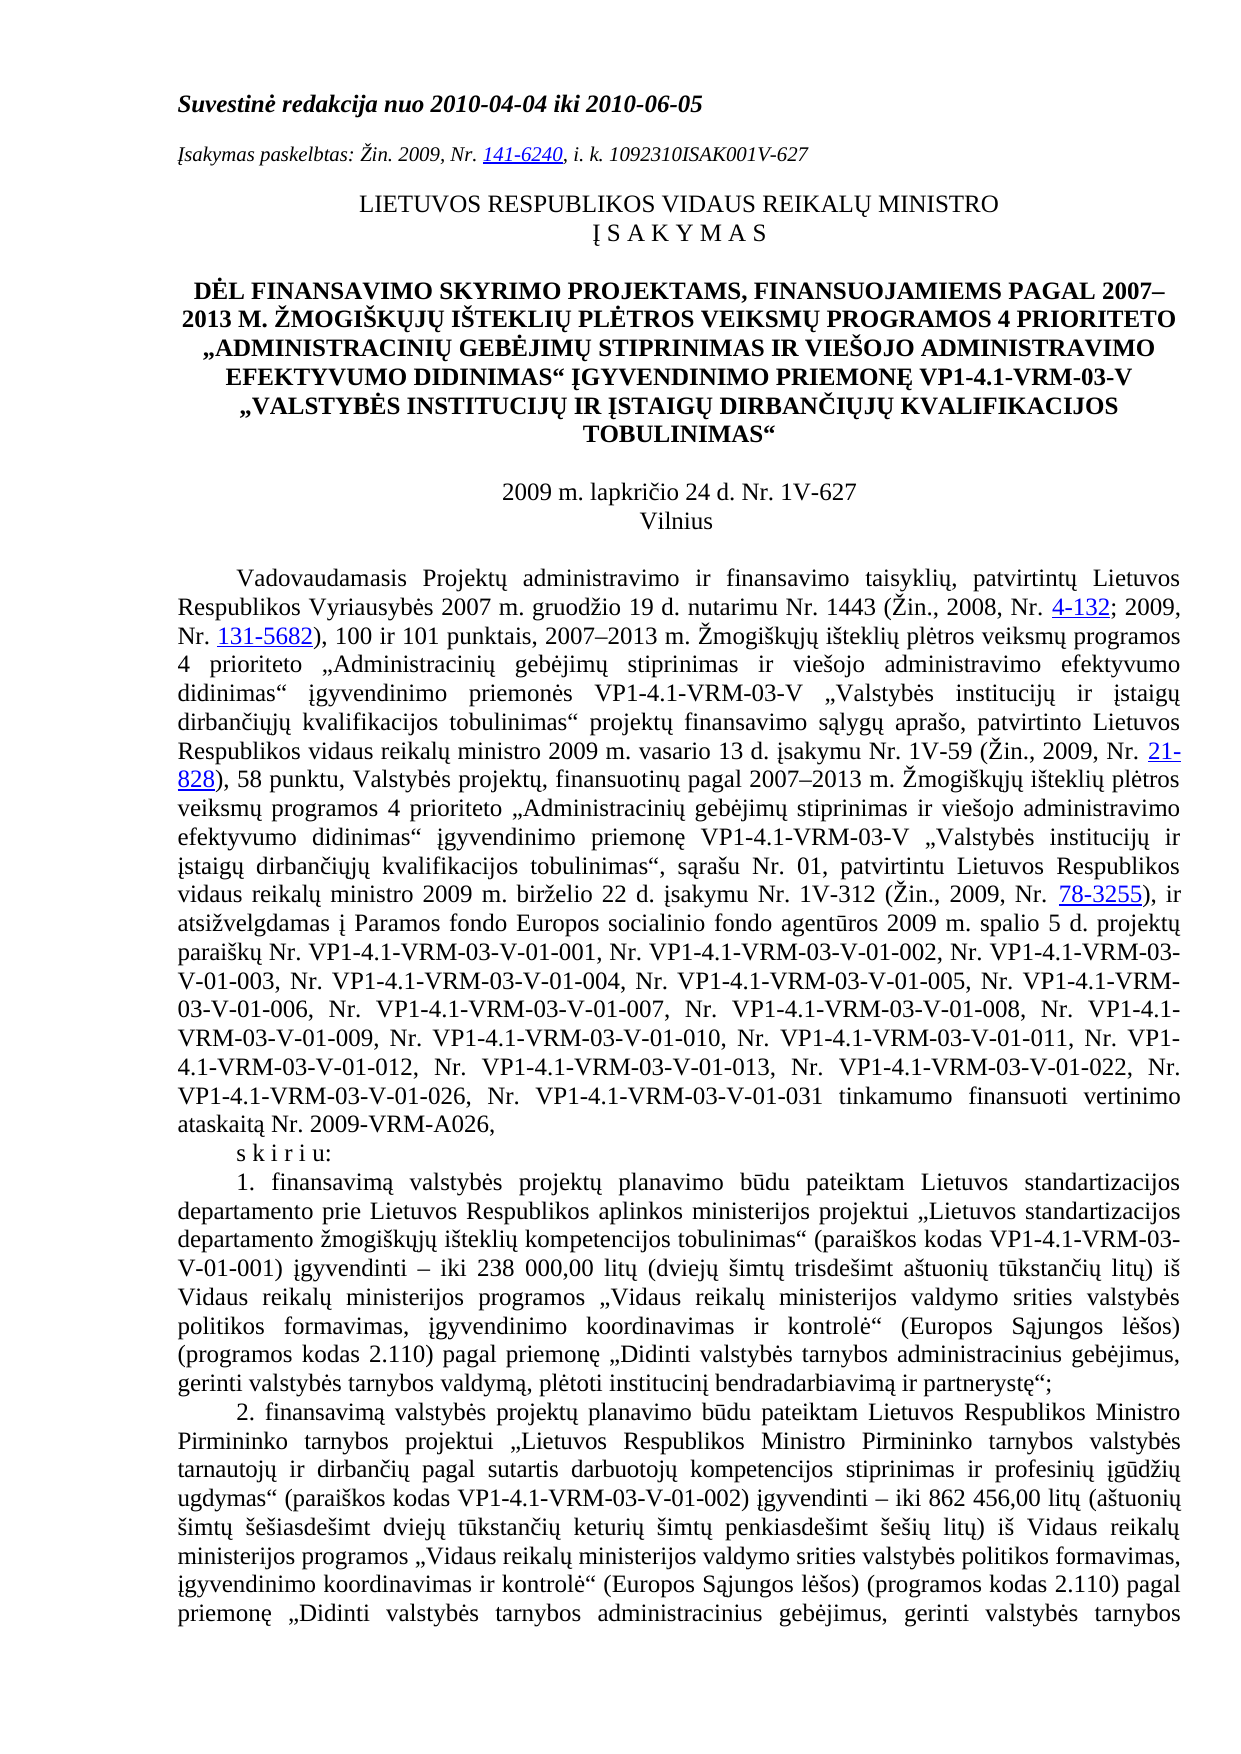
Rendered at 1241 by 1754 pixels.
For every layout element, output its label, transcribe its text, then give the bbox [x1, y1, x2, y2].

text 1. finansavimą valstybės projektų planavimo būdu pateiktam Lietuvos standartizacijos departamento prie Lietuvos Respublikos aplinkos ministerijos projektui „Lietuvos standartizacijos departamento žmogiškųjų išteklių kompetencijos tobulinimas“ (paraiškos kodas VP1-4.1-VRM-03-V-01-001) įgyvendinti – iki 238 000,00 litų (dviejų šimtų trisdešimt aštuonių tūkstančių litų) iš Vidaus reikalų ministerijos programos „Vidaus reikalų ministerijos valdymo srities valstybės politikos formavimas, įgyvendinimo koordinavimas ir kontrolė“ (Europos Sąjungos lėšos) (programos kodas 2.110) pagal priemonę „Didinti valstybės tarnybos administracinius gebėjimus, gerinti valstybės tarnybos valdymą, plėtoti institucinį bendradarbiavimą ir partnerystę“; [177, 1167, 1181, 1397]
text Į S A K Y M A S [177, 218, 1181, 247]
text Suvestinė redakcija nuo 2010-04-04 iki 2010-06-05 [177, 89, 1181, 117]
text LIETUVOS RESPUBLIKOS VIDAUS REIKALŲ MINISTRO [177, 189, 1181, 218]
text skiriu: [177, 1138, 1181, 1167]
text Vadovaudamasis Projektų administravimo ir finansavimo taisyklių, patvirtintų Lietuvos Respublikos Vyriausybės 2007 m. gruodžio 19 d. nutarimu Nr. 1443 (Žin., 2008, Nr. 4-132; 2009, Nr. 131-5682), 100 ir 101 punktais, 2007–2013 m. Žmogiškųjų išteklių plėtros veiksmų programos 4 prioriteto „Administracinių gebėjimų stiprinimas ir viešojo administravimo efektyvumo didinimas“ įgyvendinimo priemonės VP1-4.1-VRM-03-V „Valstybės institucijų ir įstaigų dirbančiųjų kvalifikacijos tobulinimas“ projektų finansavimo sąlygų aprašo, patvirtinto Lietuvos Respublikos vidaus reikalų ministro 2009 m. vasario 13 d. įsakymu Nr. 1V-59 (Žin., 2009, Nr. 21-828), 58 punktu, Valstybės projektų, finansuotinų pagal 2007–2013 m. Žmogiškųjų išteklių plėtros veiksmų programos 4 prioriteto „Administracinių gebėjimų stiprinimas ir viešojo administravimo efektyvumo didinimas“ įgyvendinimo priemonę VP1-4.1-VRM-03-V „Valstybės institucijų ir įstaigų dirbančiųjų kvalifikacijos tobulinimas“, sąrašu Nr. 01, patvirtintu Lietuvos Respublikos vidaus reikalų ministro 2009 m. birželio 22 d. įsakymu Nr. 1V-312 (Žin., 2009, Nr. 78-3255), ir atsižvelgdamas į Paramos fondo Europos socialinio fondo agentūros 2009 m. spalio 5 d. projektų paraiškų Nr. VP1-4.1-VRM-03-V-01-001, Nr. VP1-4.1-VRM-03-V-01-002, Nr. VP1-4.1-VRM-03-V-01-003, Nr. VP1-4.1-VRM-03-V-01-004, Nr. VP1-4.1-VRM-03-V-01-005, Nr. VP1-4.1-VRM-03-V-01-006, Nr. VP1-4.1-VRM-03-V-01-007, Nr. VP1-4.1-VRM-03-V-01-008, Nr. VP1-4.1-VRM-03-V-01-009, Nr. VP1-4.1-VRM-03-V-01-010, Nr. VP1-4.1-VRM-03-V-01-011, Nr. VP1-4.1-VRM-03-V-01-012, Nr. VP1-4.1-VRM-03-V-01-013, Nr. VP1-4.1-VRM-03-V-01-022, Nr. VP1-4.1-VRM-03-V-01-026, Nr. VP1-4.1-VRM-03-V-01-031 tinkamumo finansuoti vertinimo ataskaitą Nr. 2009-VRM-A026, [177, 563, 1181, 1138]
text 2009 m. lapkričio 24 d. Nr. 1V-627 [177, 477, 1181, 506]
text DĖL FINANSAVIMO SKYRIMO PROJEKTAMS, FINANSUOJAMIEMS PAGAL 2007–2013 M. ŽMOGIŠKŲJŲ IŠTEKLIŲ PLĖTROS VEIKSMŲ PROGRAMOS 4 PRIORITETO „ADMINISTRACINIŲ GEBĖJIMŲ STIPRINIMAS IR VIEŠOJO ADMINISTRAVIMO EFEKTYVUMO DIDINIMAS“ ĮGYVENDINIMO PRIEMONĘ VP1-4.1-VRM-03-V „VALSTYBĖS INSTITUCIJŲ IR ĮSTAIGŲ DIRBANČIŲJŲ KVALIFIKACIJOS TOBULINIMAS“ [177, 276, 1181, 448]
text Įsakymas paskelbtas: Žin. 2009, Nr. 141-6240, i. k. 1092310ISAK001V-627 [177, 141, 1181, 166]
text 2. finansavimą valstybės projektų planavimo būdu pateiktam Lietuvos Respublikos Ministro Pirmininko tarnybos projektui „Lietuvos Respublikos Ministro Pirmininko tarnybos valstybės tarnautojų ir dirbančių pagal sutartis darbuotojų kompetencijos stiprinimas ir profesinių įgūdžių ugdymas“ (paraiškos kodas VP1-4.1-VRM-03-V-01-002) įgyvendinti – iki 862 456,00 litų (aštuonių šimtų šešiasdešimt dviejų tūkstančių keturių šimtų penkiasdešimt šešių litų) iš Vidaus reikalų ministerijos programos „Vidaus reikalų ministerijos valdymo srities valstybės politikos formavimas, įgyvendinimo koordinavimas ir kontrolė“ (Europos Sąjungos lėšos) (programos kodas 2.110) pagal priemonę „Didinti valstybės tarnybos administracinius gebėjimus, gerinti valstybės tarnybos [177, 1397, 1181, 1627]
text Vilnius [177, 506, 1181, 534]
